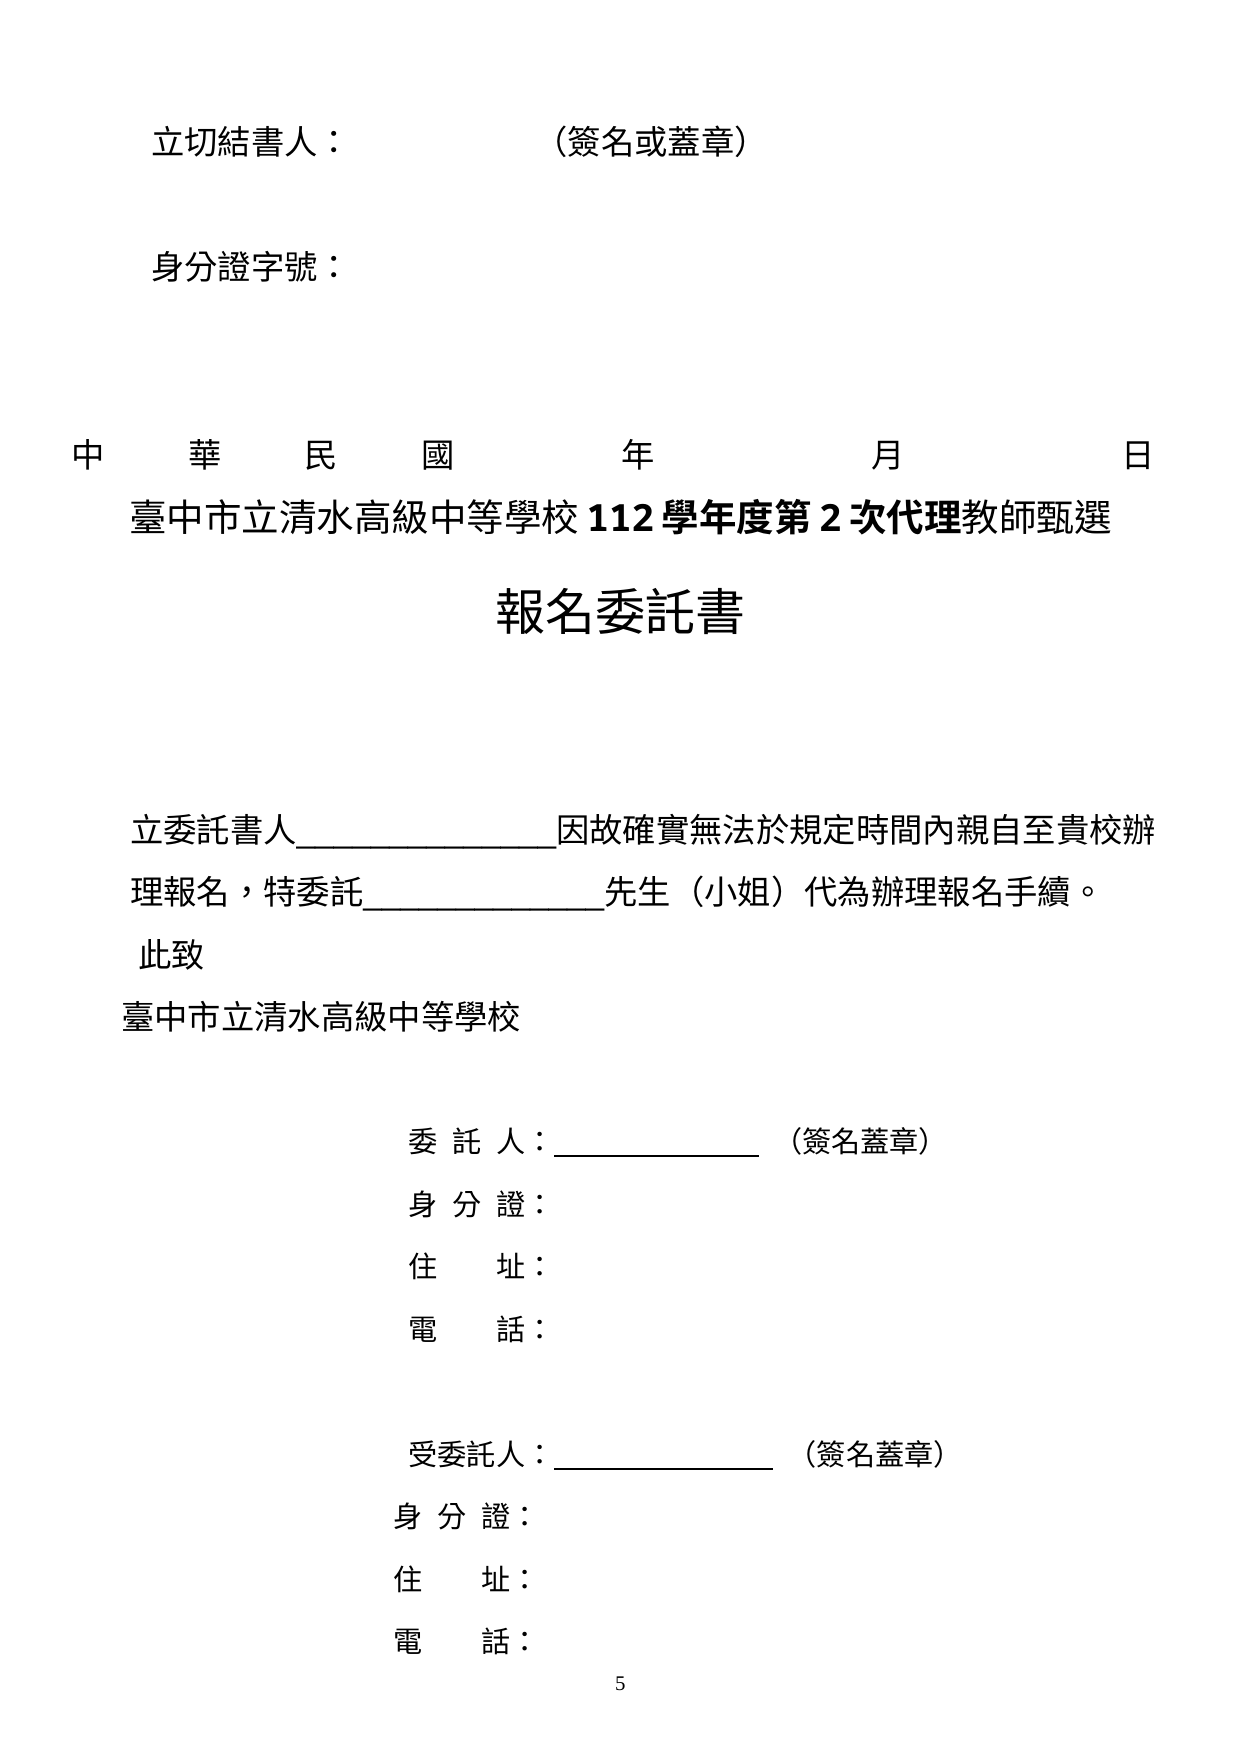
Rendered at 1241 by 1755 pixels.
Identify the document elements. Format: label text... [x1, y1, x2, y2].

text 中 華 民 國 年 月 日 [71, 411, 1169, 473]
text 臺中市立清水高級中等學校112學年度第2次代理教師甄選 [71, 473, 1169, 536]
text 電 話： [321, 1286, 1169, 1348]
text 住 址： [321, 1536, 1169, 1598]
text 委 託 人： （簽名蓋章） [321, 1098, 1169, 1161]
text 身 分 證： [321, 1161, 1169, 1223]
text 立委託書人______________因故確實無法於規定時間內親自至貴校辦理報名，特委託_____________先生（小姐）代為辦理報名手續。 [130, 786, 1169, 911]
text 報名委託書 [71, 536, 1169, 661]
text 立切結書人： （簽名或蓋章） [71, 98, 1169, 161]
text 電 話： [321, 1598, 1169, 1661]
text 受委託人： （簽名蓋章） [321, 1411, 1169, 1473]
text 身分證字號： [71, 223, 1169, 286]
text 此致 [71, 911, 1169, 973]
text 身 分 證： [321, 1473, 1169, 1536]
text 臺中市立清水高級中等學校 [71, 973, 1169, 1036]
text 住 址： [321, 1223, 1169, 1286]
